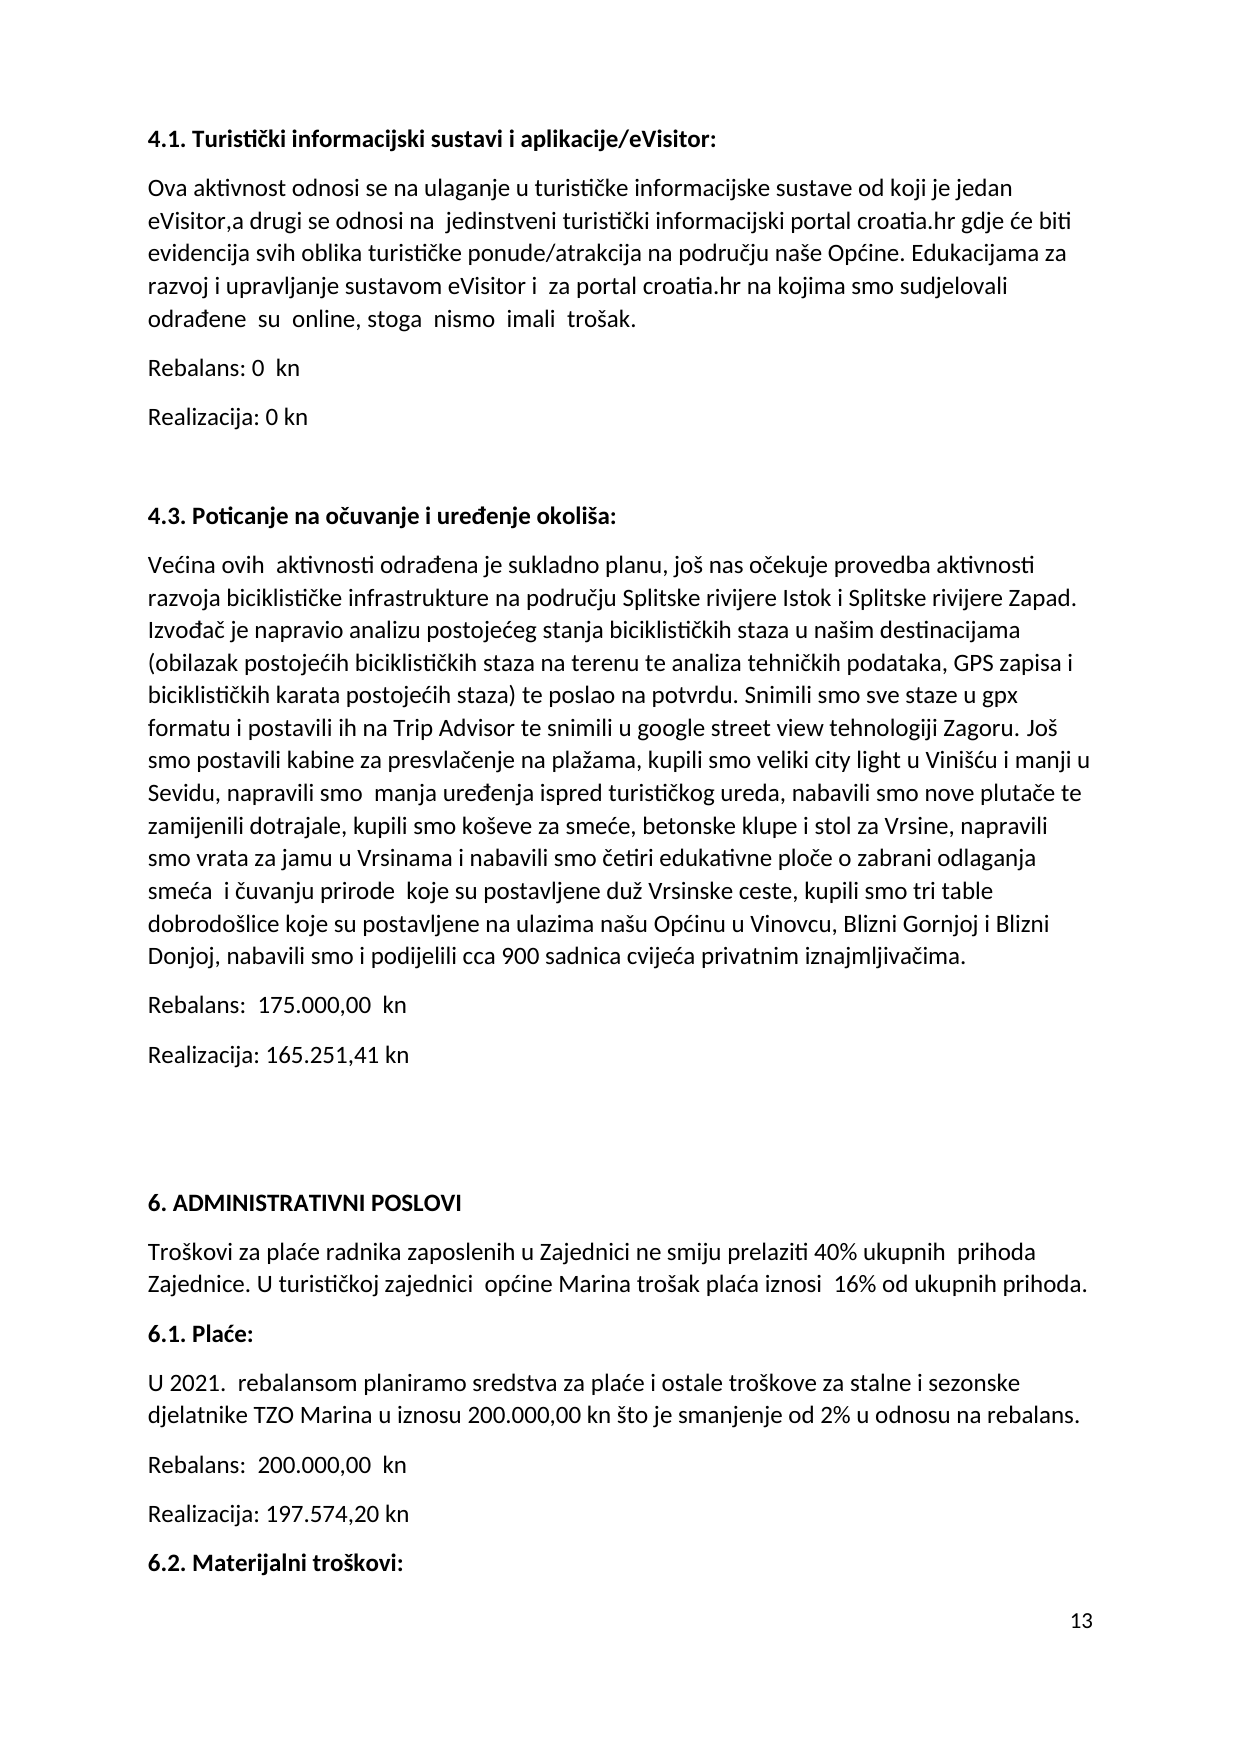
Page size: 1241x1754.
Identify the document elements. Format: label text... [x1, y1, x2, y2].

text 6.2. Materijalni troškovi: [148, 1547, 1093, 1578]
text Realizacija: 0 kn [148, 401, 1093, 432]
text Realizacija: 165.251,41 kn [148, 1039, 1093, 1069]
text Većina ovih aktivnosti odrađena je sukladno planu, još nas očekuje provedba aktivnosti razvoja biciklističke infrastrukture na području Splitske rivijere Istok i Splitske rivijere Zapad. Izvođač je napravio analizu postojećeg stanja biciklističkih staza u našim destinacijama (obilazak postojećih biciklističkih staza na terenu te analiza tehničkih podataka, GPS zapisa i biciklističkih karata postojećih staza) te poslao na potvrdu. Snimili smo sve staze u gpx formatu i postavili ih na Trip Advisor te snimili u google street view tehnologiji Zagoru. Još smo postavili kabine za presvlačenje na plažama, kupili smo veliki city light u Vinišću i manji u Sevidu, napravili smo manja uređenja ispred turističkog ureda, nabavili smo nove plutače te zamijenili dotrajale, kupili smo koševe za smeće, betonske klupe i stol za Vrsine, napravili smo vrata za jamu u Vrsinama i nabavili smo četiri edukativne ploče o zabrani odlaganja smeća i čuvanju prirode koje su postavljene duž Vrsinske ceste, kupili smo tri table dobrodošlice koje su postavljene na ulazima našu Općinu u Vinovcu, Blizni Gornjoj i Blizni Donjoj, nabavili smo i podijelili cca 900 sadnica cvijeća privatnim iznajmljivačima. [148, 549, 1093, 971]
text Rebalans: 200.000,00 kn [148, 1449, 1093, 1479]
text 6. ADMINISTRATIVNI POSLOVI [148, 1187, 1093, 1217]
text Rebalans: 175.000,00 kn [148, 989, 1093, 1020]
text 6.1. Plaće: [148, 1318, 1093, 1348]
text 4.3. Poticanje na očuvanje i uređenje okoliša: [148, 500, 1093, 530]
text 4.1. Turistički informacijski sustavi i aplikacije/eVisitor: [148, 123, 1093, 153]
text Ova aktivnost odnosi se na ulaganje u turističke informacijske sustave od koji je jedan eVisitor,a drugi se odnosi na jedinstveni turistički informacijski portal croatia.hr gdje će biti evidencija svih oblika turističke ponude/atrakcija na području naše Općine. Edukacijama za razvoj i upravljanje sustavom eVisitor i za portal croatia.hr na kojima smo sudjelovali odrađene su online, stoga nismo imali trošak. [148, 172, 1093, 333]
text Realizacija: 197.574,20 kn [148, 1498, 1093, 1529]
text Troškovi za plaće radnika zaposlenih u Zajednici ne smiju prelaziti 40% ukupnih prihoda Zajednice. U turističkoj zajednici općine Marina trošak plaća iznosi 16% od ukupnih prihoda. [148, 1236, 1093, 1299]
text U 2021. rebalansom planiramo sredstva za plaće i ostale troškove za stalne i sezonske djelatnike TZO Marina u iznosu 200.000,00 kn što je smanjenje od 2% u odnosu na rebalans. [148, 1367, 1093, 1430]
text Rebalans: 0 kn [148, 352, 1093, 382]
